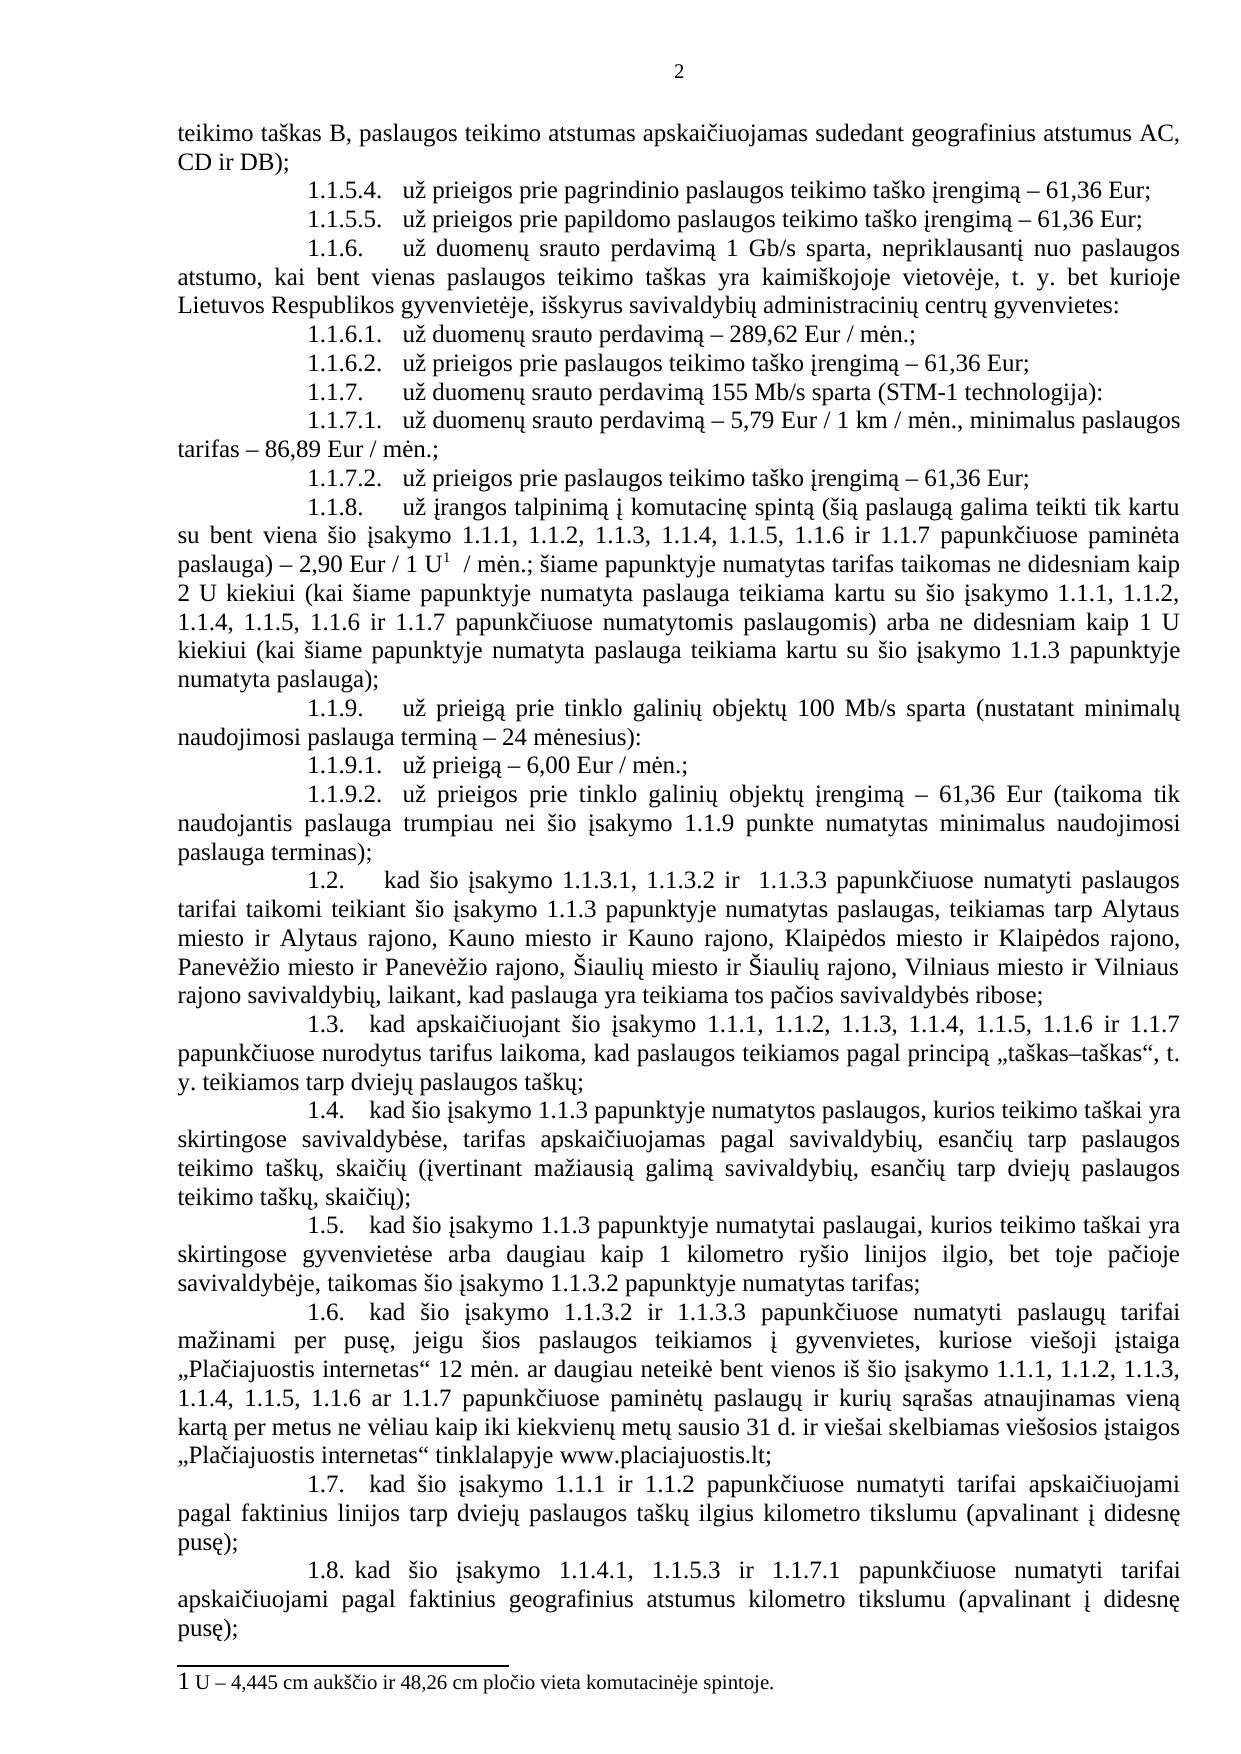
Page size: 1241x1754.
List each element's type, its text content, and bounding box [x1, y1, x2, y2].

text 1.7. kad šio įsakymo 1.1.1 ir 1.1.2 papunkčiuose numatyti tarifai apskaičiuojami pagal faktinius linijos tarp dviejų paslaugos taškų ilgius kilometro tikslumu (apvalinant į didesnę pusę); [177, 1469, 1181, 1556]
text 1.1.8. už įrangos talpinimą į komutacinę spintą (šią paslaugą galima teikti tik kartu su bent viena šio įsakymo 1.1.1, 1.1.2, 1.1.3, 1.1.4, 1.1.5, 1.1.6 ir 1.1.7 papunkčiuose paminėta paslauga) – 2,90 Eur / 1 U / mėn.; šiame papunktyje numatytas tarifas taikomas ne didesniam kaip 2 U kiekiui (kai šiame papunktyje numatyta paslauga teikiama kartu su šio įsakymo 1.1.1, 1.1.2, 1.1.4, 1.1.5, 1.1.6 ir 1.1.7 papunkčiuose numatytomis paslaugomis) arba ne didesniam kaip 1 U kiekiui (kai šiame papunktyje numatyta paslauga teikiama kartu su šio įsakymo 1.1.3 papunktyje numatyta paslauga); [177, 492, 1181, 693]
text 1.1.6. už duomenų srauto perdavimą 1 Gb/s sparta, nepriklausantį nuo paslaugos atstumo, kai bent vienas paslaugos teikimo taškas yra kaimiškojoje vietovėje, t. y. bet kurioje Lietuvos Respublikos gyvenvietėje, išskyrus savivaldybių administracinių centrų gyvenvietes: [177, 233, 1181, 319]
text 1.8. kad šio įsakymo 1.1.4.1, 1.1.5.3 ir 1.1.7.1 papunkčiuose numatyti tarifai apskaičiuojami pagal faktinius geografinius atstumus kilometro tikslumu (apvalinant į didesnę pusę); [177, 1556, 1181, 1642]
text 1.1.7.1. už duomenų srauto perdavimą – 5,79 Eur / 1 km / mėn., minimalus paslaugos tarifas – 86,89 Eur / mėn.; [177, 406, 1181, 463]
text 1.1.7. už duomenų srauto perdavimą 155 Mb/s sparta (STM-1 technologija): [177, 377, 1181, 406]
text 1.1.7.2. už prieigos prie paslaugos teikimo taško įrengimą – 61,36 Eur; [177, 463, 1181, 492]
text 1.6. kad šio įsakymo 1.1.3.2 ir 1.1.3.3 papunkčiuose numatyti paslaugų tarifai mažinami per pusę, jeigu šios paslaugos teikiamos į gyvenvietes, kuriose viešoji įstaiga „Plačiajuostis internetas“ 12 mėn. ar daugiau neteikė bent vienos iš šio įsakymo 1.1.1, 1.1.2, 1.1.3, 1.1.4, 1.1.5, 1.1.6 ar 1.1.7 papunkčiuose paminėtų paslaugų ir kurių sąrašas atnaujinamas vieną kartą per metus ne vėliau kaip iki kiekvienų metų sausio 31 d. ir viešai skelbiamas viešosios įstaigos „Plačiajuostis internetas“ tinklalapyje www.placiajuostis.lt; [177, 1297, 1181, 1469]
text teikimo taškas B, paslaugos teikimo atstumas apskaičiuojamas sudedant geografinius atstumus AC, CD ir DB); [177, 118, 1181, 176]
text 1.1.5.4. už prieigos prie pagrindinio paslaugos teikimo taško įrengimą – 61,36 Eur; [177, 176, 1181, 204]
text 1.5. kad šio įsakymo 1.1.3 papunktyje numatytai paslaugai, kurios teikimo taškai yra skirtingose gyvenvietėse arba daugiau kaip 1 kilometro ryšio linijos ilgio, bet toje pačioje savivaldybėje, taikomas šio įsakymo 1.1.3.2 papunktyje numatytas tarifas; [177, 1211, 1181, 1297]
text 1.1.5.5. už prieigos prie papildomo paslaugos teikimo taško įrengimą – 61,36 Eur; [177, 204, 1181, 233]
text 1.1.6.2. už prieigos prie paslaugos teikimo taško įrengimą – 61,36 Eur; [177, 348, 1181, 377]
text 1.4. kad šio įsakymo 1.1.3 papunktyje numatytos paslaugos, kurios teikimo taškai yra skirtingose savivaldybėse, tarifas apskaičiuojamas pagal savivaldybių, esančių tarp paslaugos teikimo taškų, skaičių (įvertinant mažiausią galimą savivaldybių, esančių tarp dviejų paslaugos teikimo taškų, skaičių); [177, 1096, 1181, 1211]
text 1.1.6.1. už duomenų srauto perdavimą – 289,62 Eur / mėn.; [177, 319, 1181, 348]
text 1.1.9. už prieigą prie tinklo galinių objektų 100 Mb/s sparta (nustatant minimalų naudojimosi paslauga terminą – 24 mėnesius): [177, 693, 1181, 751]
text 1.2. kad šio įsakymo 1.1.3.1, 1.1.3.2 ir 1.1.3.3 papunkčiuose numatyti paslaugos tarifai taikomi teikiant šio įsakymo 1.1.3 papunktyje numatytas paslaugas, teikiamas tarp Alytaus miesto ir Alytaus rajono, Kauno miesto ir Kauno rajono, Klaipėdos miesto ir Klaipėdos rajono, Panevėžio miesto ir Panevėžio rajono, Šiaulių miesto ir Šiaulių rajono, Vilniaus miesto ir Vilniaus rajono savivaldybių, laikant, kad paslauga yra teikiama tos pačios savivaldybės ribose; [177, 866, 1181, 1009]
text 1.3. kad apskaičiuojant šio įsakymo 1.1.1, 1.1.2, 1.1.3, 1.1.4, 1.1.5, 1.1.6 ir 1.1.7 papunkčiuose nurodytus tarifus laikoma, kad paslaugos teikiamos pagal principą „taškas–taškas“, t. y. teikiamos tarp dviejų paslaugos taškų; [177, 1009, 1181, 1096]
text U – 4,445 cm aukščio ir 48,26 cm pločio vieta komutacinėje spintoje. [177, 1666, 1181, 1695]
text 1.1.9.1. už prieigą – 6,00 Eur / mėn.; [177, 751, 1181, 779]
text 1.1.9.2. už prieigos prie tinklo galinių objektų įrengimą – 61,36 Eur (taikoma tik naudojantis paslauga trumpiau nei šio įsakymo 1.1.9 punkte numatytas minimalus naudojimosi paslauga terminas); [177, 779, 1181, 866]
